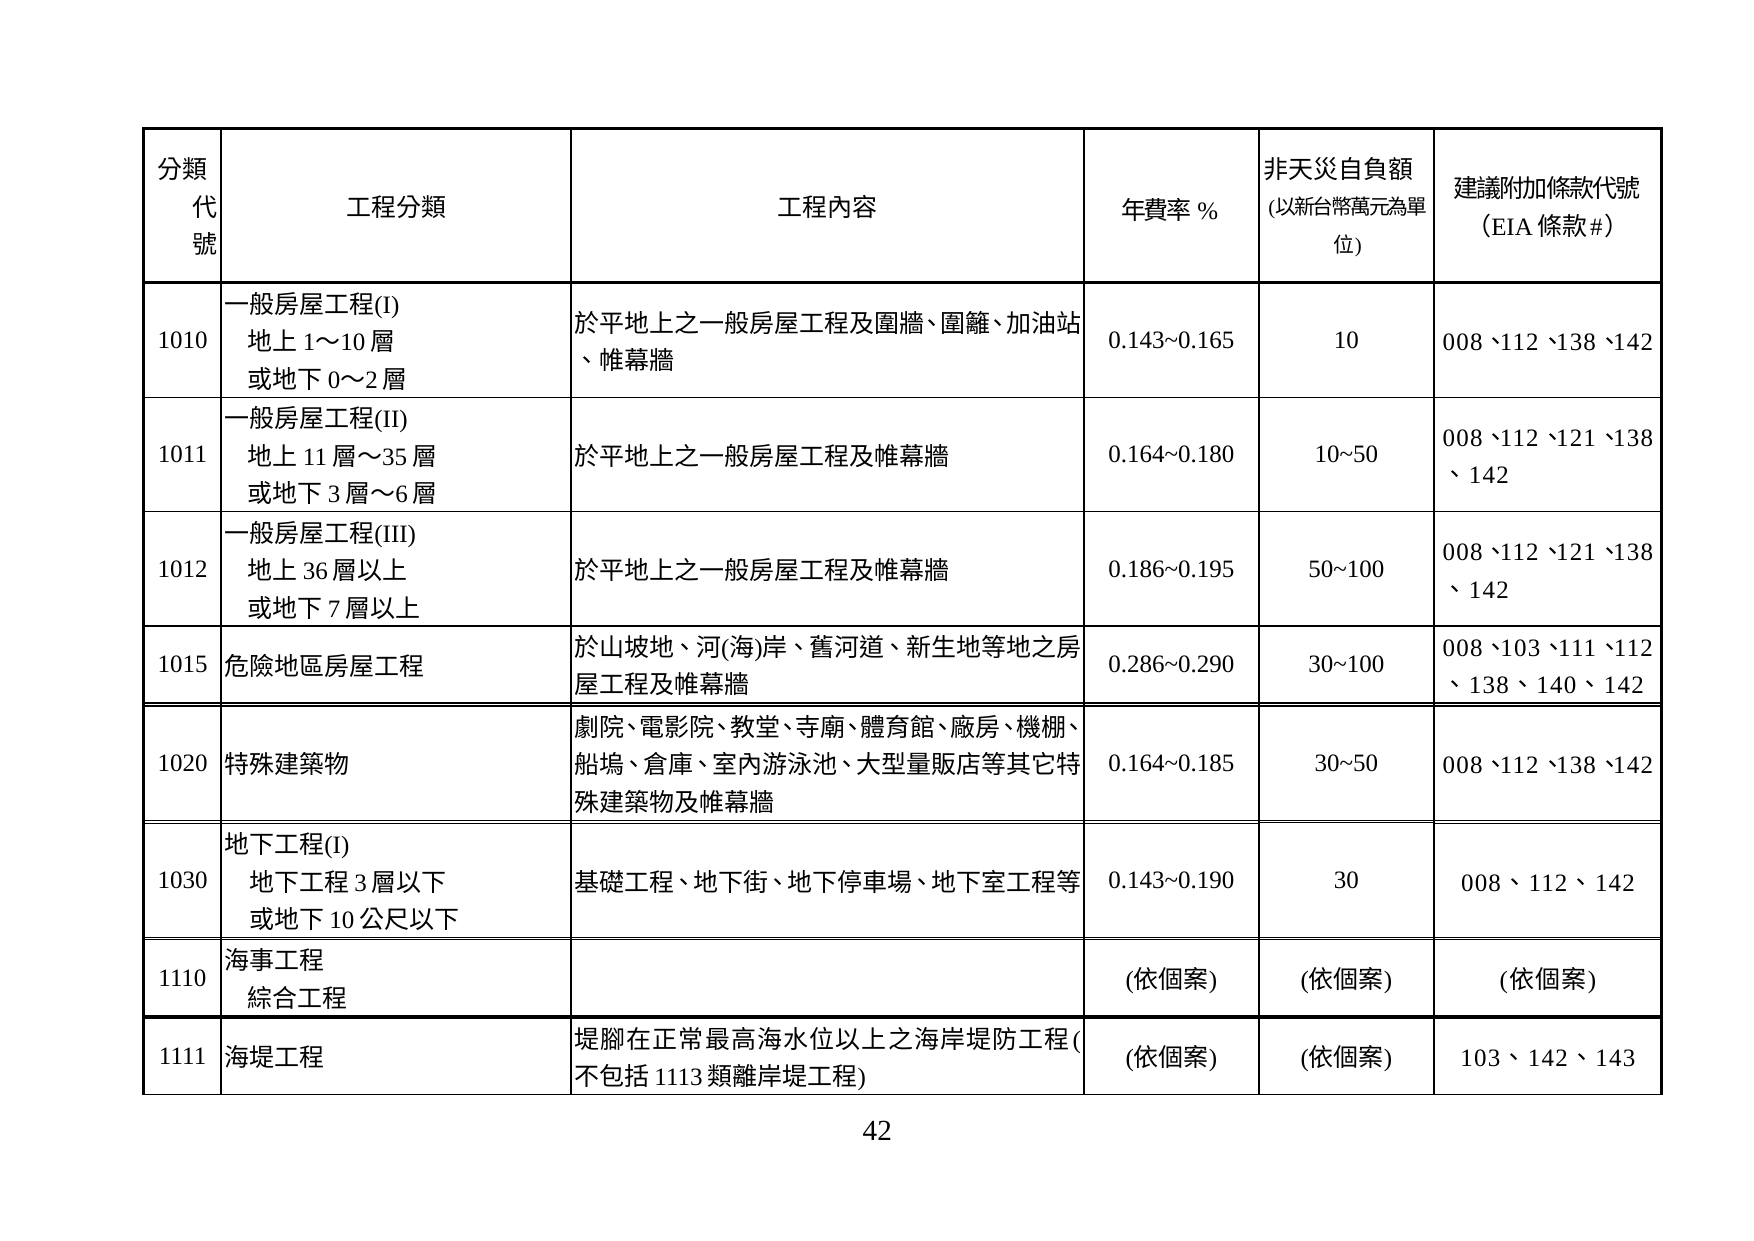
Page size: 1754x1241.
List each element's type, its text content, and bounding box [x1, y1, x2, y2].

table_header 建議附加條款代號 （EIA條款#） [1435, 130, 1660, 281]
table_cell 30~100 [1260, 627, 1433, 702]
table_cell 0.143~0.165 [1085, 284, 1258, 396]
table_cell 海堤工程 [222, 1019, 570, 1094]
table_cell (依個案) [1260, 1019, 1433, 1094]
table_cell 0.143~0.190 [1085, 824, 1258, 937]
table_cell 特殊建築物 [222, 707, 570, 819]
table_cell 10~50 [1260, 398, 1433, 511]
table_cell 於山坡地、河(海)岸、舊河道、新生地等地之房屋工程及帷幕牆 [572, 627, 1083, 702]
table_header 工程內容 [572, 130, 1083, 281]
table_header 年費率 % [1085, 130, 1258, 281]
table_cell 008、103、111、112、138、140、142 [1435, 627, 1660, 702]
table_cell 1012 [145, 512, 220, 625]
table_cell 0.286~0.290 [1085, 627, 1258, 702]
table_cell (依個案) [1085, 940, 1258, 1015]
table_header 分類代號 [145, 130, 220, 281]
table_cell 50~100 [1260, 512, 1433, 625]
table_cell 1010 [145, 284, 220, 396]
table_cell 海事工程 綜合工程 [222, 940, 570, 1015]
table_cell 008、112、142 [1435, 824, 1660, 937]
table_cell 008、112、121、138、142 [1435, 512, 1660, 625]
table_cell 30 [1260, 823, 1433, 937]
table_cell 10 [1260, 284, 1433, 396]
table_cell 危險地區房屋工程 [222, 627, 570, 702]
table_cell 基礎工程、地下街、地下停車場、地下室工程等 [572, 824, 1083, 937]
table_cell (依個案) [1435, 940, 1660, 1015]
table_cell 於平地上之一般房屋工程及圍牆、圍籬、加油站、帷幕牆 [572, 284, 1083, 396]
table_cell 0.186~0.195 [1085, 512, 1258, 625]
table_cell 0.164~0.180 [1085, 398, 1258, 511]
table_cell 0.164~0.185 [1085, 707, 1258, 819]
table_cell 1030 [145, 824, 220, 937]
table_cell 地下工程(I) 地下工程3層以下 或地下10公尺以下 [222, 824, 570, 937]
table_cell 一般房屋工程(II) 地上11層～35層 或地下3層～6層 [222, 398, 570, 511]
table_cell 1110 [145, 940, 220, 1015]
table_cell 1020 [145, 707, 220, 819]
table_cell 1011 [145, 398, 220, 511]
table_cell 一般房屋工程(III) 地上36層以上 或地下7層以上 [222, 512, 570, 625]
table_cell 堤腳在正常最高海水位以上之海岸堤防工程(不包括1113類離岸堤工程) [572, 1019, 1083, 1094]
table_cell 008、112、138、142 [1435, 707, 1660, 819]
table_cell 008、112、138、142 [1435, 284, 1660, 396]
table_cell 1111 [145, 1019, 220, 1094]
table_header 工程分類 [222, 130, 570, 281]
table_cell 一般房屋工程(I) 地上1～10層 或地下0～2層 [222, 284, 570, 396]
table_header 非天災自負額 (以新台幣萬元為單位) [1260, 130, 1433, 281]
table_cell (依個案) [1085, 1019, 1258, 1094]
table_cell 30~50 [1260, 707, 1433, 819]
table_cell 008、112、121、138、142 [1435, 398, 1660, 511]
table_cell 103、142、143 [1435, 1019, 1660, 1094]
table_cell 於平地上之一般房屋工程及帷幕牆 [572, 512, 1083, 625]
table_cell (依個案) [1260, 940, 1433, 1015]
table_cell 於平地上之一般房屋工程及帷幕牆 [572, 398, 1083, 511]
table_cell [572, 940, 1083, 1015]
table_cell 劇院、電影院、教堂、寺廟、體育館、廠房、機棚、船塢、倉庫、室內游泳池、大型量販店等其它特殊建築物及帷幕牆 [572, 707, 1083, 819]
table_cell 1015 [145, 627, 220, 702]
